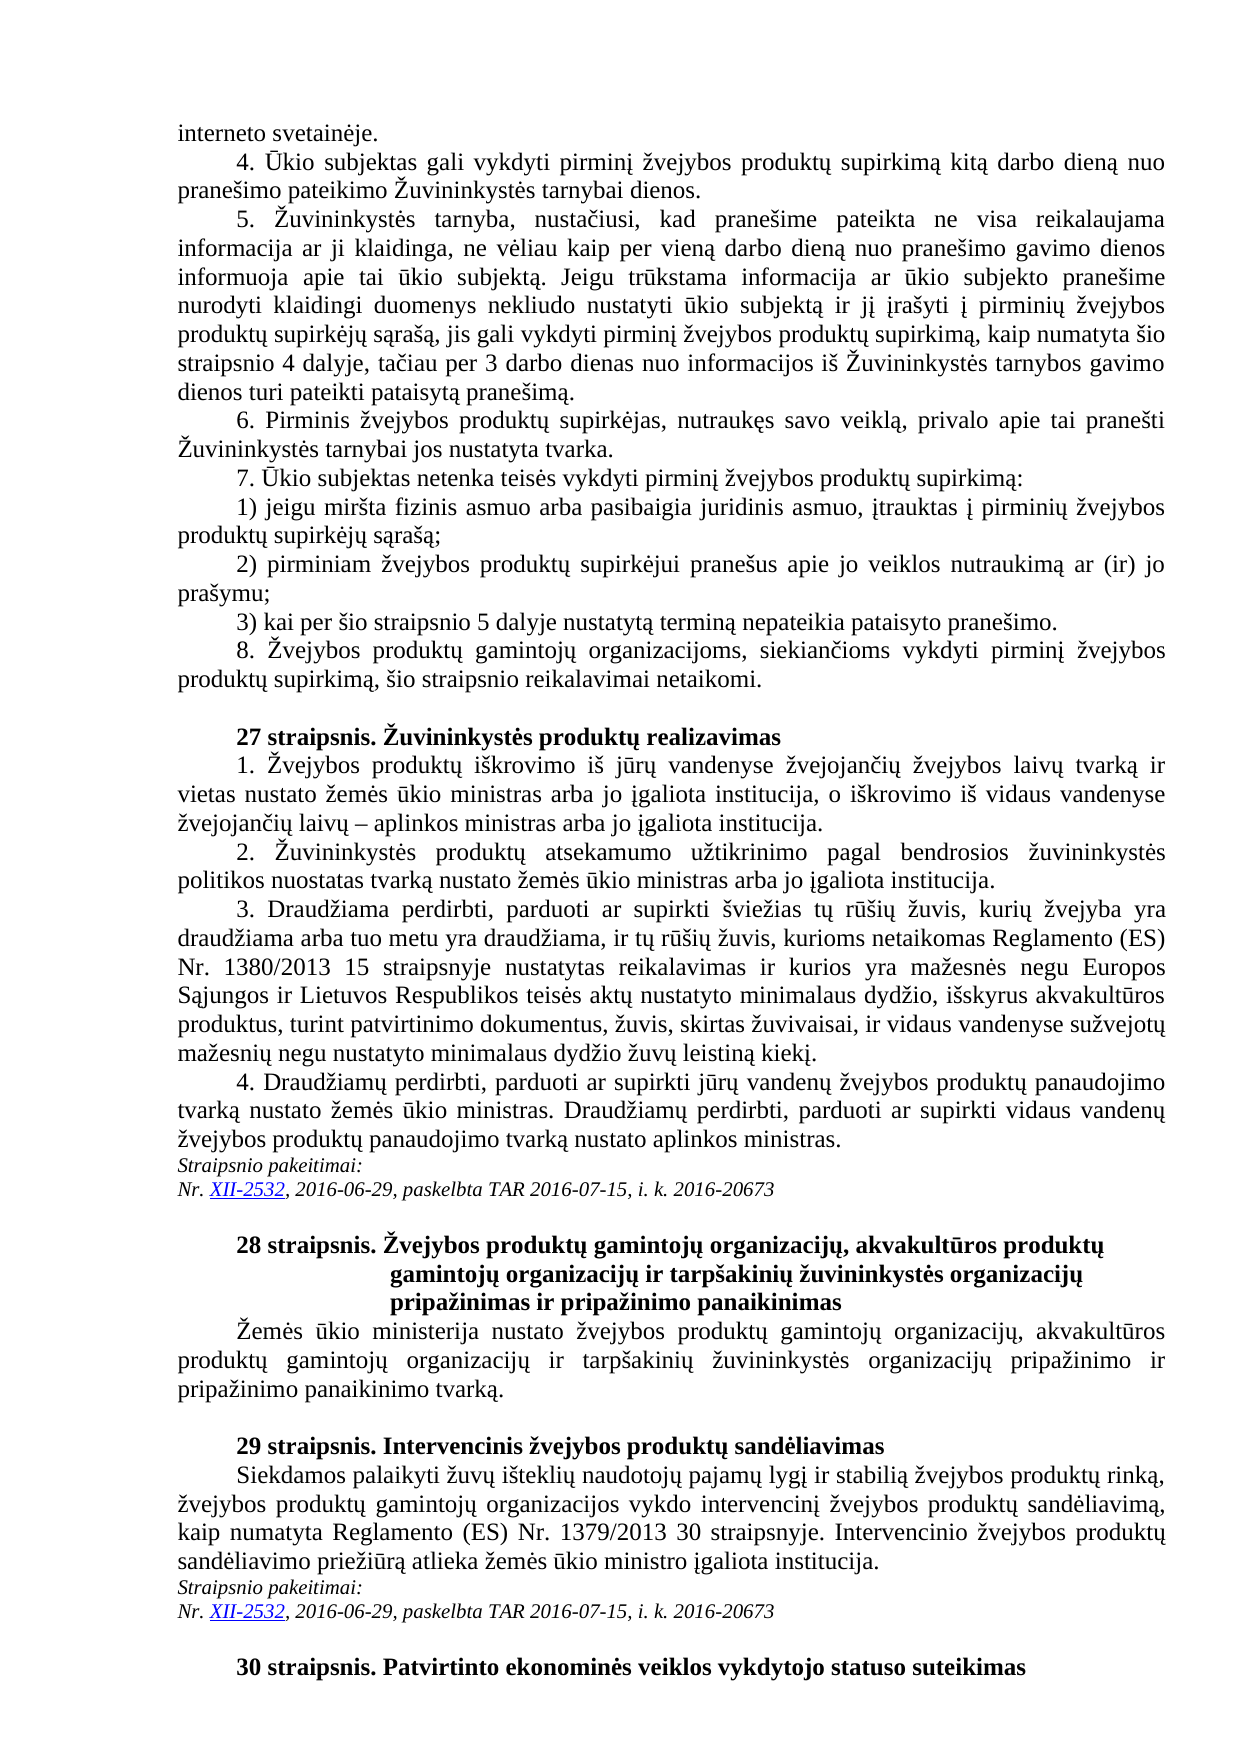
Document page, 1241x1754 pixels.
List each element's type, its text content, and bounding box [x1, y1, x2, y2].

text 28 straipsnis. Žvejybos produktų gamintojų organizacijų, akvakultūros produktų gamintojų organizacijų ir tarpšakinių žuvininkystės organizacijų pripažinimas ir pripažinimo panaikinimas [236, 1230, 1166, 1316]
text 5. Žuvininkystės tarnyba, nustačiusi, kad pranešime pateikta ne visa reikalaujama informacija ar ji klaidinga, ne vėliau kaip per vieną darbo dieną nuo pranešimo gavimo dienos informuoja apie tai ūkio subjektą. Jeigu trūkstama informacija ar ūkio subjekto pranešime nurodyti klaidingi duomenys nekliudo nustatyti ūkio subjektą ir jį įrašyti į pirminių žvejybos produktų supirkėjų sąrašą, jis gali vykdyti pirminį žvejybos produktų supirkimą, kaip numatyta šio straipsnio 4 dalyje, tačiau per 3 darbo dienas nuo informacijos iš Žuvininkystės tarnybos gavimo dienos turi pateikti pataisytą pranešimą. [177, 204, 1166, 406]
text 6. Pirminis žvejybos produktų supirkėjas, nutraukęs savo veiklą, privalo apie tai pranešti Žuvininkystės tarnybai jos nustatyta tvarka. [177, 406, 1166, 463]
text 4. Ūkio subjektas gali vykdyti pirminį žvejybos produktų supirkimą kitą darbo dieną nuo pranešimo pateikimo Žuvininkystės tarnybai dienos. [177, 147, 1166, 204]
text 1. Žvejybos produktų iškrovimo iš jūrų vandenyse žvejojančių žvejybos laivų tvarką ir vietas nustato žemės ūkio ministras arba jo įgaliota institucija, o iškrovimo iš vidaus vandenyse žvejojančių laivų – aplinkos ministras arba jo įgaliota institucija. [177, 751, 1166, 837]
text 27 straipsnis. Žuvininkystės produktų realizavimas [177, 722, 1166, 751]
text 4. Draudžiamų perdirbti, parduoti ar supirkti jūrų vandenų žvejybos produktų panaudojimo tvarką nustato žemės ūkio ministras. Draudžiamų perdirbti, parduoti ar supirkti vidaus vandenų žvejybos produktų panaudojimo tvarką nustato aplinkos ministras. [177, 1067, 1166, 1153]
text 3. Draudžiama perdirbti, parduoti ar supirkti šviežias tų rūšių žuvis, kurių žvejyba yra draudžiama arba tuo metu yra draudžiama, ir tų rūšių žuvis, kurioms netaikomas Reglamento (ES) Nr. 1380/2013 15 straipsnyje nustatytas reikalavimas ir kurios yra mažesnės negu Europos Sąjungos ir Lietuvos Respublikos teisės aktų nustatyto minimalaus dydžio, išskyrus akvakultūros produktus, turint patvirtinimo dokumentus, žuvis, skirtas žuvivaisai, ir vidaus vandenyse sužvejotų mažesnių negu nustatyto minimalaus dydžio žuvų leistiną kiekį. [177, 894, 1166, 1067]
text Siekdamos palaikyti žuvų išteklių naudotojų pajamų lygį ir stabilią žvejybos produktų rinką, žvejybos produktų gamintojų organizacijos vykdo intervencinį žvejybos produktų sandėliavimą, kaip numatyta Reglamento (ES) Nr. 1379/2013 30 straipsnyje. Intervencinio žvejybos produktų sandėliavimo priežiūrą atlieka žemės ūkio ministro įgaliota institucija. [177, 1460, 1166, 1575]
text Nr. XII-2532, 2016-06-29, paskelbta TAR 2016-07-15, i. k. 2016-20673 [177, 1177, 1166, 1201]
text 2. Žuvininkystės produktų atsekamumo užtikrinimo pagal bendrosios žuvininkystės politikos nuostatas tvarką nustato žemės ūkio ministras arba jo įgaliota institucija. [177, 837, 1166, 894]
text 30 straipsnis. Patvirtinto ekonominės veiklos vykdytojo statuso suteikimas [177, 1652, 1166, 1681]
text Straipsnio pakeitimai: [177, 1575, 1166, 1599]
text Nr. XII-2532, 2016-06-29, paskelbta TAR 2016-07-15, i. k. 2016-20673 [177, 1599, 1166, 1623]
text 3) kai per šio straipsnio 5 dalyje nustatytą terminą nepateikia pataisyto pranešimo. [177, 607, 1166, 636]
text interneto svetainėje. [177, 118, 1166, 147]
text 1) jeigu miršta fizinis asmuo arba pasibaigia juridinis asmuo, įtrauktas į pirminių žvejybos produktų supirkėjų sąrašą; [177, 492, 1166, 549]
text 29 straipsnis. Intervencinis žvejybos produktų sandėliavimas [177, 1431, 1166, 1460]
text 7. Ūkio subjektas netenka teisės vykdyti pirminį žvejybos produktų supirkimą: [177, 463, 1166, 492]
text 8. Žvejybos produktų gamintojų organizacijoms, siekiančioms vykdyti pirminį žvejybos produktų supirkimą, šio straipsnio reikalavimai netaikomi. [177, 636, 1166, 693]
text Žemės ūkio ministerija nustato žvejybos produktų gamintojų organizacijų, akvakultūros produktų gamintojų organizacijų ir tarpšakinių žuvininkystės organizacijų pripažinimo ir pripažinimo panaikinimo tvarką. [177, 1316, 1166, 1402]
text Straipsnio pakeitimai: [177, 1153, 1166, 1177]
text 2) pirminiam žvejybos produktų supirkėjui pranešus apie jo veiklos nutraukimą ar (ir) jo prašymu; [177, 549, 1166, 607]
